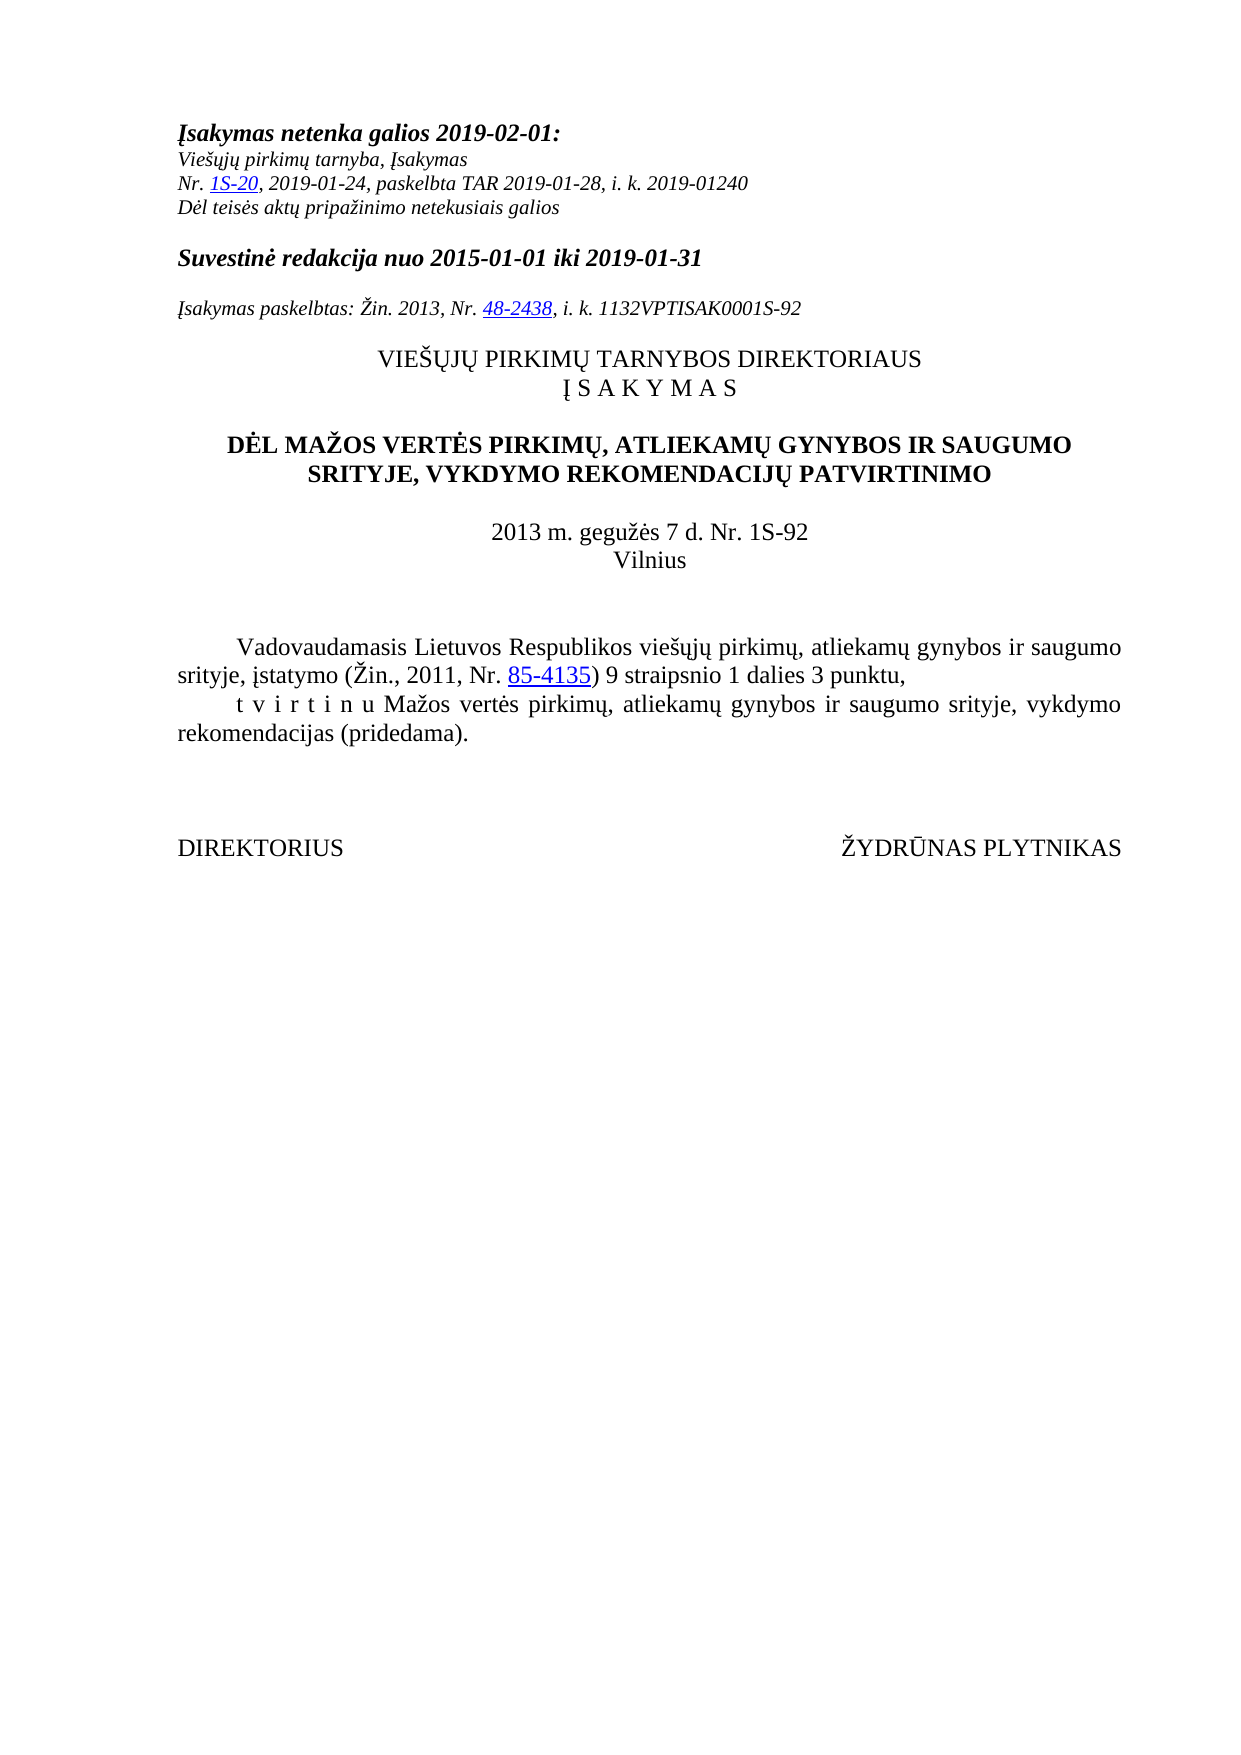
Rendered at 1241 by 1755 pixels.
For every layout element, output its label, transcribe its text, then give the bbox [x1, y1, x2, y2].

text t v i r t i n u Mažos vertės pirkimų, atliekamų gynybos ir saugumo srityje, vykdymo rekomendacijas (pridedama). [177, 689, 1122, 747]
text Dėl teisės aktų pripažinimo netekusiais galios [177, 195, 1122, 219]
text 2013 m. gegužės 7 d. Nr. 1S-92 [177, 517, 1122, 545]
text Įsakymas netenka galios 2019-02-01: [177, 118, 1122, 147]
text Vilnius [177, 545, 1122, 574]
text Direktorius Žydrūnas Plytnikas [177, 833, 1122, 862]
text Įsakymas paskelbtas: Žin. 2013, Nr. 48-2438, i. k. 1132VPTISAK0001S-92 [177, 296, 1122, 320]
text Į S A K Y M A S [177, 373, 1122, 402]
text Suvestinė redakcija nuo 2015-01-01 iki 2019-01-31 [177, 243, 1122, 272]
text Vadovaudamasis Lietuvos Respublikos viešųjų pirkimų, atliekamų gynybos ir saugumo srityje, įstatymo (Žin., 2011, Nr. 85-4135) 9 straipsnio 1 dalies 3 punktu, [177, 632, 1122, 689]
text VIEŠŲJŲ PIRKIMŲ TARNYBOS DIREKTORIAUS [177, 344, 1122, 373]
text DĖL mažos vertės pirkimų, atliekamų gynybos ir saugumo srityje, vykdymo rekomendacijų PATVIRTINIMO [177, 430, 1122, 488]
text Nr. 1S-20, 2019-01-24, paskelbta TAR 2019-01-28, i. k. 2019-01240 [177, 171, 1122, 195]
text Viešųjų pirkimų tarnyba, Įsakymas [177, 147, 1122, 171]
